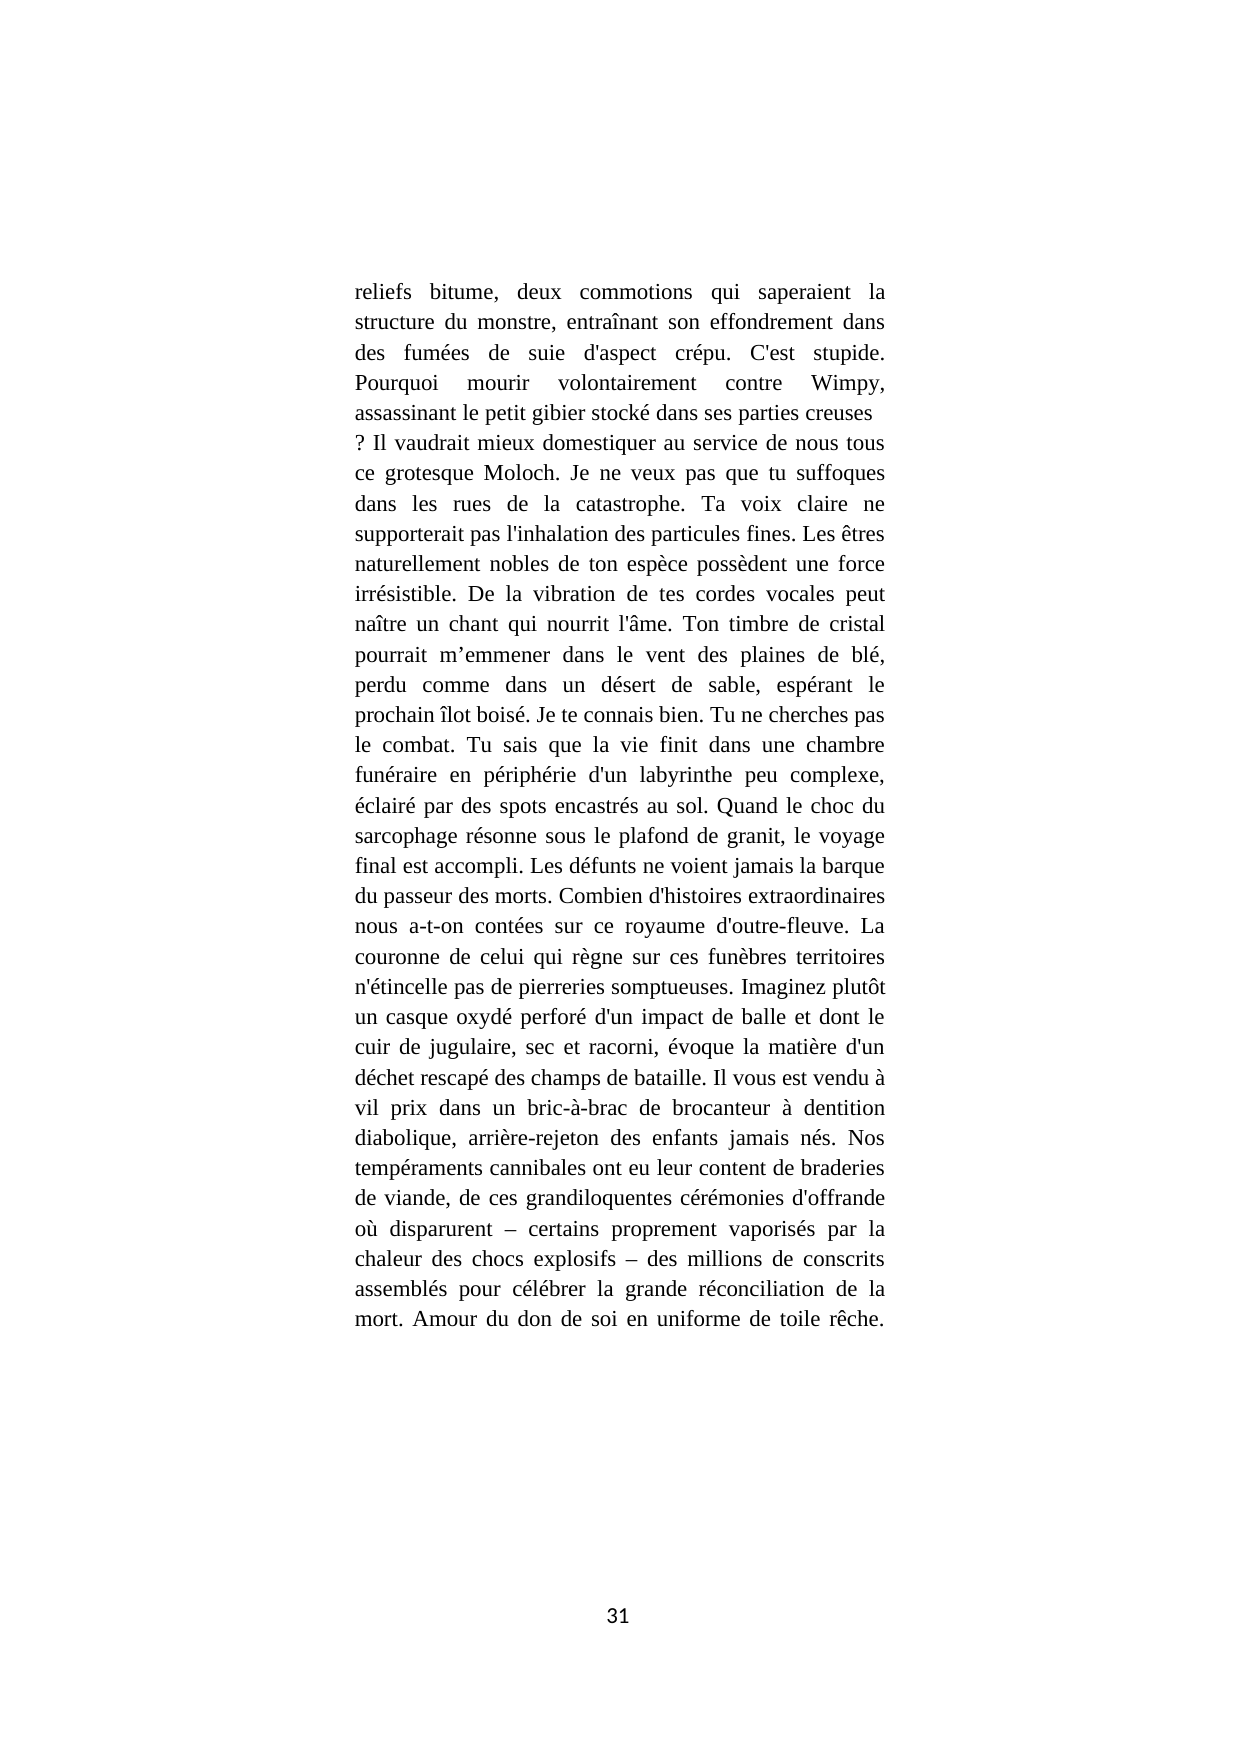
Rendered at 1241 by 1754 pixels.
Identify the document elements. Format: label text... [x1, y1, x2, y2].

text reliefs bitume, deux commotions qui saperaient la structure du monstre, entraînant son effondrement dans des fumées de suie d'aspect crépu. C'est stupide. Pourquoi mourir volontairement contre Wimpy, assassinant le petit gibier stocké dans ses parties creuses ? Il vaudrait mieux domestiquer au service de nous tous ce grotesque Moloch. Je ne veux pas que tu suffoques dans les rues de la catastrophe. Ta voix claire ne supporterait pas l'inhalation des particules fines. Les êtres naturellement nobles de ton espèce possèdent une force irrésistible. De la vibration de tes cordes vocales peut naître un chant qui nourrit l'âme. Ton timbre de cristal pourrait m’emmener dans le vent des plaines de blé, perdu comme dans un désert de sable, espérant le prochain îlot boisé. Je te connais bien. Tu ne cherches pas le combat. Tu sais que la vie finit dans une chambre funéraire en périphérie d'un labyrinthe peu complexe, éclairé par des spots encastrés au sol. Quand le choc du sarcophage résonne sous le plafond de granit, le voyage final est accompli. Les défunts ne voient jamais la barque du passeur des morts. Combien d'histoires extraordinaires nous a-t-on contées sur ce royaume d'outre-fleuve. La couronne de celui qui règne sur ces funèbres territoires n'étincelle pas de pierreries somptueuses. Imaginez plutôt un casque oxydé perforé d'un impact de balle et dont le cuir de jugulaire, sec et racorni, évoque la matière d'un déchet rescapé des champs de bataille. Il vous est vendu à vil prix dans un bric-à-brac de brocanteur à dentition diabolique, arrière-rejeton des enfants jamais nés. Nos tempéraments cannibales ont eu leur content de braderies de viande, de ces grandiloquentes cérémonies d'offrande où disparurent – certains proprement vaporisés par la chaleur des chocs explosifs – des millions de conscrits assemblés pour célébrer la grande réconciliation de la mort. Amour du don de soi en uniforme de toile rêche. [354, 278, 886, 1332]
